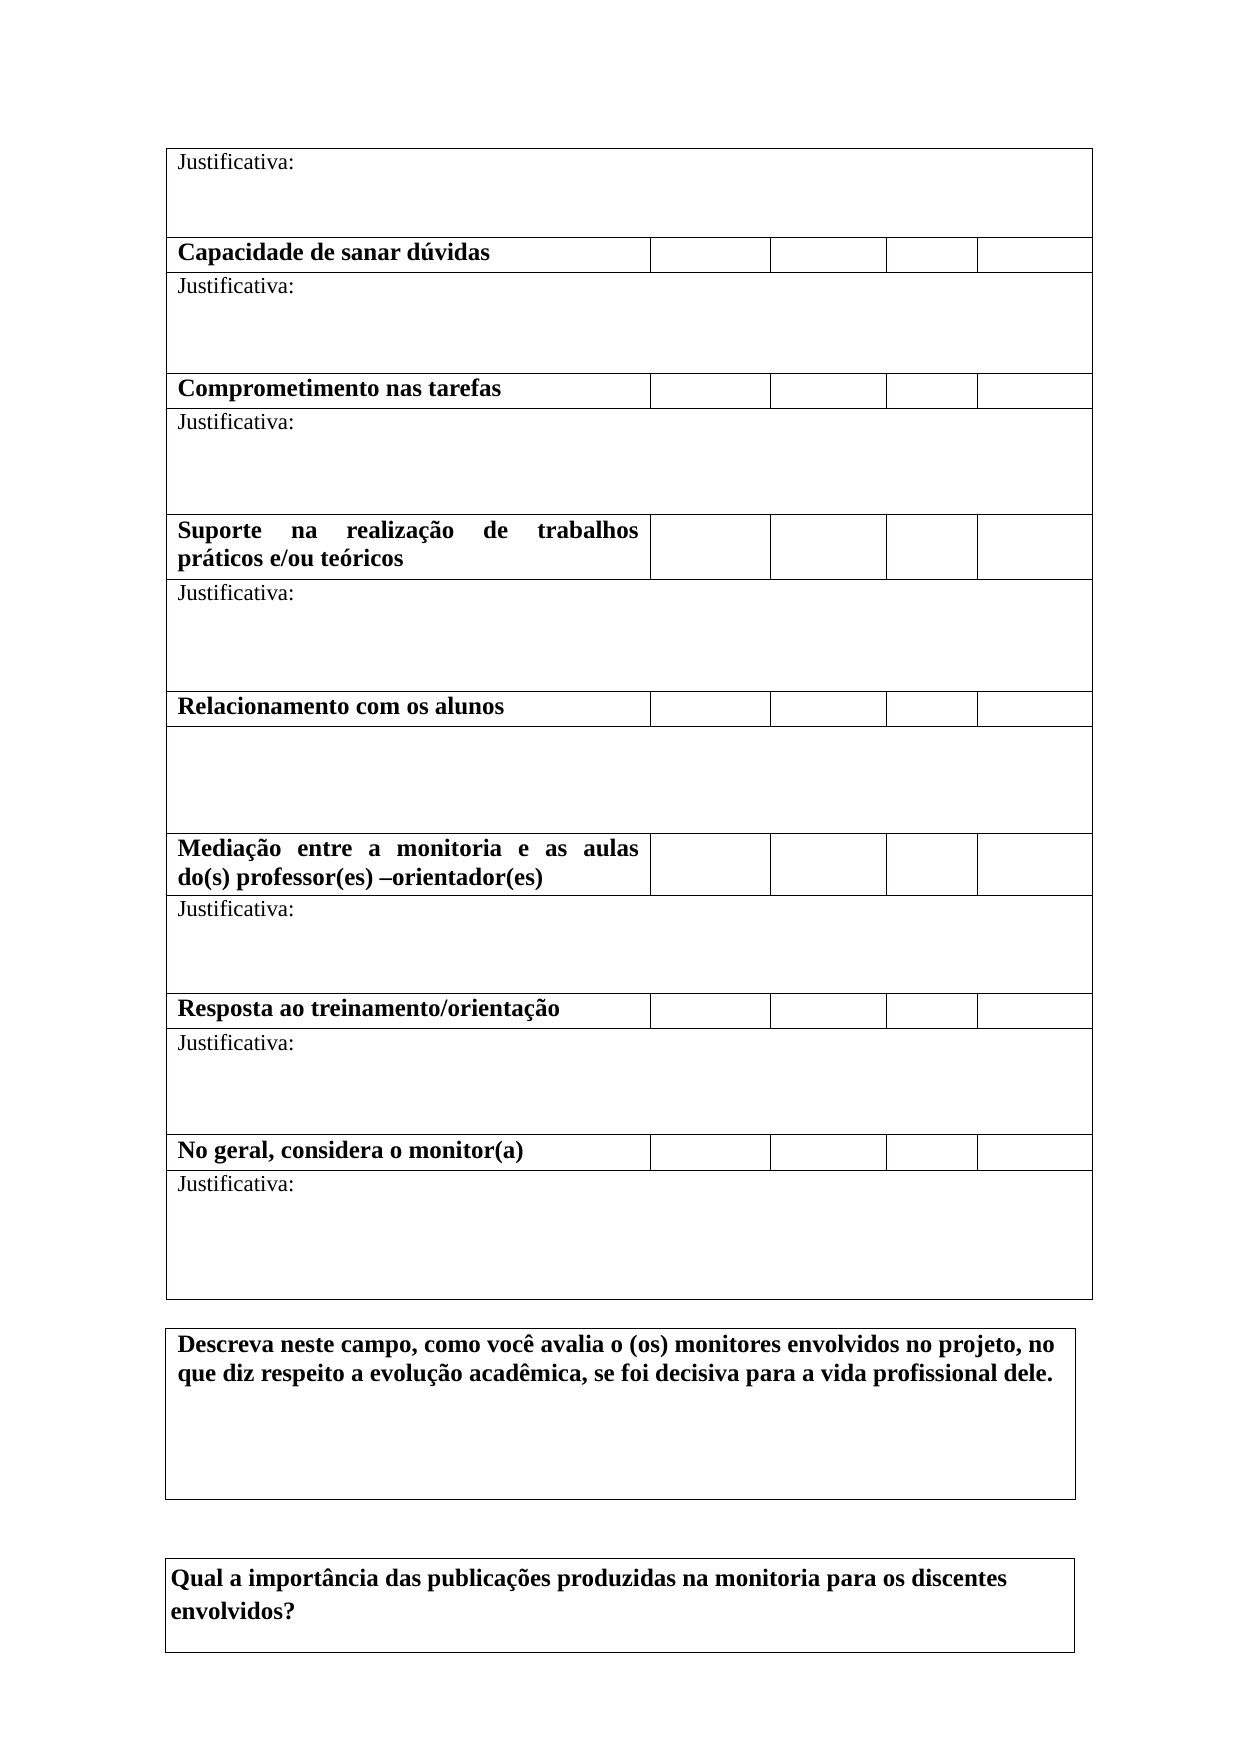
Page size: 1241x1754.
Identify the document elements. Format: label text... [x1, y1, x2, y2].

table_cell [978, 1135, 1092, 1170]
table_cell [978, 515, 1092, 579]
table_cell [771, 994, 886, 1028]
table_cell [978, 994, 1092, 1028]
table_cell [771, 374, 886, 408]
table_cell Comprometimento nas tarefas [167, 374, 650, 408]
table_cell [771, 834, 886, 895]
table_cell [887, 515, 977, 579]
table_cell Justificativa: [167, 149, 1092, 237]
table_cell [978, 374, 1092, 408]
table_cell Resposta ao treinamento/orientação [167, 994, 650, 1028]
table_cell [651, 374, 770, 408]
table_cell [651, 1135, 770, 1170]
table_cell [771, 1135, 886, 1170]
table_cell No geral, considera o monitor(a) [167, 1135, 650, 1170]
table_cell [771, 238, 886, 272]
table_cell [771, 515, 886, 579]
table_cell Mediação entre a monitoria e as aulas do(s) professor(es) –orientador(es) [167, 834, 650, 895]
table_cell [651, 692, 770, 726]
table_cell [887, 374, 977, 408]
table_cell [651, 994, 770, 1028]
table_cell Justificativa: [167, 580, 1092, 691]
table_cell Suporte na realização de trabalhos práticos e/ou teóricos [167, 515, 650, 579]
table_cell [978, 238, 1092, 272]
table_cell Justificativa: [167, 409, 1092, 514]
table_cell [887, 1135, 977, 1170]
table_cell Capacidade de sanar dúvidas [167, 238, 650, 272]
table_cell [978, 834, 1092, 895]
table_cell [167, 727, 1092, 833]
table_cell [887, 994, 977, 1028]
table_cell Justificativa: [167, 1029, 1092, 1134]
table_header Qual a importância das publicações produzidas na monitoria para os discentes envolvidos? [166, 1559, 1074, 1652]
table_cell [651, 834, 770, 895]
table_cell [887, 238, 977, 272]
table_cell [978, 692, 1092, 726]
table_cell [771, 692, 886, 726]
table_cell [887, 692, 977, 726]
table_cell Justificativa: [167, 273, 1092, 372]
table_cell [651, 238, 770, 272]
table_cell Relacionamento com os alunos [167, 692, 650, 726]
table_cell [651, 515, 770, 579]
table_cell Justificativa: [167, 1171, 1092, 1299]
table_cell [887, 834, 977, 895]
table_cell Justificativa: [167, 896, 1092, 993]
table_header Descreva neste campo, como você avalia o (os) monitores envolvidos no projeto, no que diz respeito a evolução acadêmica, se foi decisiva para a vida profissional dele. [166, 1329, 1075, 1499]
